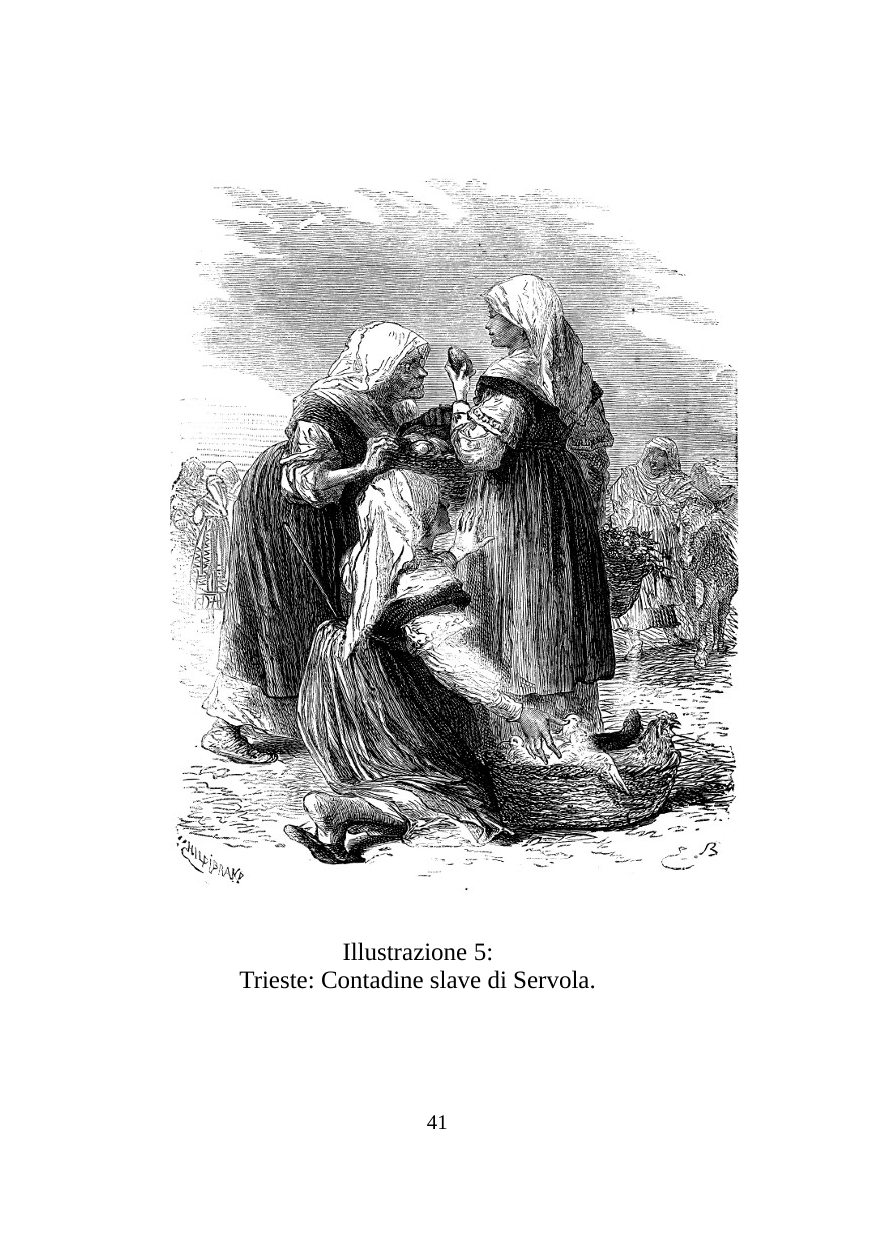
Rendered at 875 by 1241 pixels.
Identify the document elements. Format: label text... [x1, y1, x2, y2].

picture [138, 157, 749, 937]
text Illustrazione 5: Trieste: Contadine slave di Servola. [112, 312, 723, 994]
